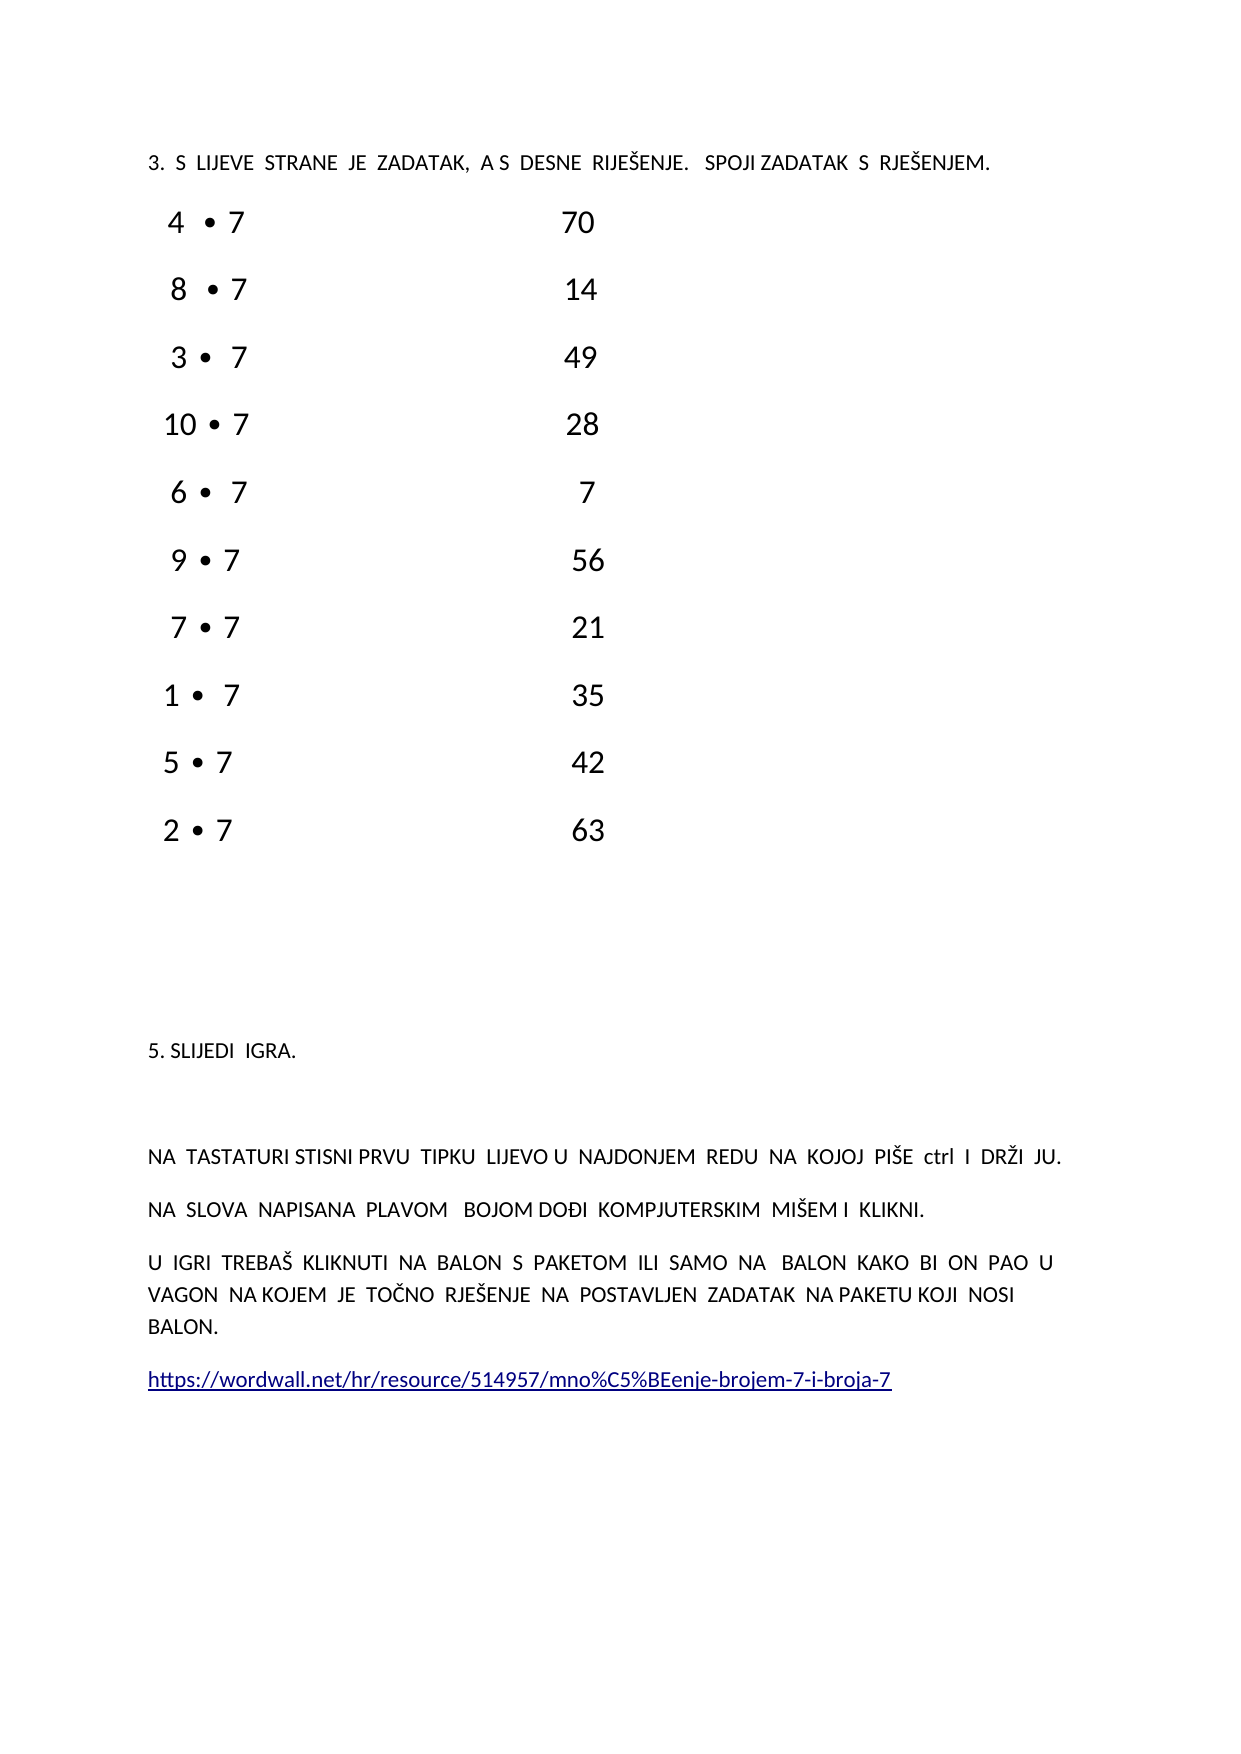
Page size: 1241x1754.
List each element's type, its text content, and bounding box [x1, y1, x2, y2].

text 6 ∙ 7 7 [148, 471, 1093, 512]
text 5. SLIJEDI IGRA. [148, 1036, 1093, 1064]
text 9 ∙ 7 56 [148, 539, 1093, 579]
text 3. S LIJEVE STRANE JE ZADATAK, A S DESNE RIJEŠENJE. SPOJI ZADATAK S RJEŠENJEM. [148, 148, 1093, 176]
text 10 ∙ 7 28 [148, 403, 1093, 444]
text 4 ∙ 7 70 [148, 201, 1093, 241]
text U IGRI TREBAŠ KLIKNUTI NA BALON S PAKETOM ILI SAMO NA BALON KAKO BI ON PAO U VAGON NA KOJEM JE TOČNO RJEŠENJE NA POSTAVLJEN ZADATAK NA PAKETU KOJI NOSI BALON. [148, 1248, 1093, 1340]
text 1 ∙ 7 35 [148, 674, 1093, 714]
text 5 ∙ 7 42 [148, 741, 1093, 782]
text https://wordwall.net/hr/resource/514957/mno%C5%BEenje-brojem-7-i-broja-7 [148, 1365, 1093, 1393]
text 3 ∙ 7 49 [148, 336, 1093, 377]
text 8 ∙ 7 14 [148, 268, 1093, 309]
text NA TASTATURI STISNI PRVU TIPKU LIJEVO U NAJDONJEM REDU NA KOJOJ PIŠE ctrl I DRŽI JU. [148, 1142, 1093, 1170]
text NA SLOVA NAPISANA PLAVOM BOJOM DOĐI KOMPJUTERSKIM MIŠEM I KLIKNI. [148, 1195, 1093, 1223]
text 2 ∙ 7 63 [148, 809, 1093, 850]
text 7 ∙ 7 21 [148, 606, 1093, 647]
